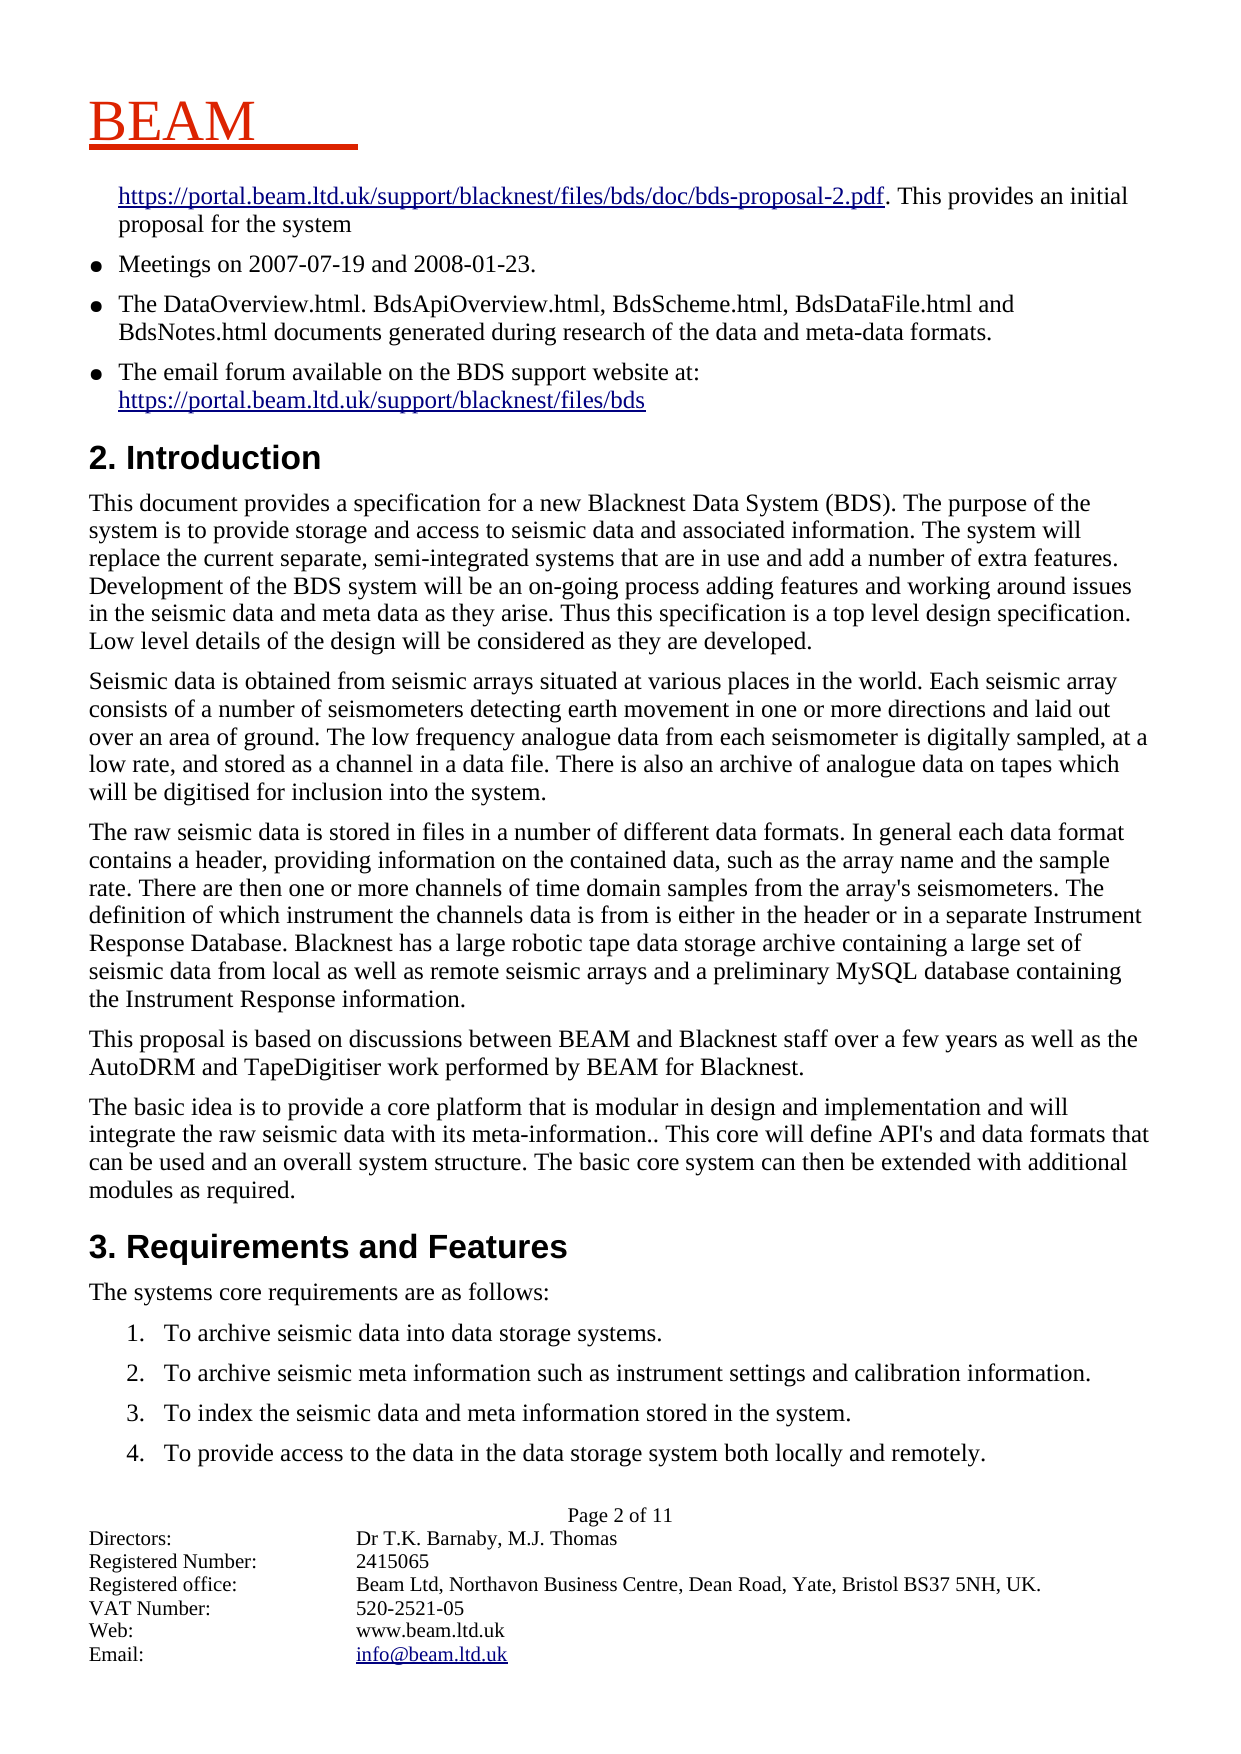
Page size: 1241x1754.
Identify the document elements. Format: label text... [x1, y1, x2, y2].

list The DataOverview.html. BdsApiOverview.html, BdsScheme.html, BdsDataFile.html and BdsNotes.html documents generated during research of the data and meta-data formats. [88, 291, 1152, 346]
text This document provides a specification for a new Blacknest Data System (BDS). The purpose of the system is to provide storage and access to seismic data and associated information. The system will replace the current separate, semi-integrated systems that are in use and add a number of extra features. Development of the BDS system will be an on-going process adding features and working around issues in the seismic data and meta data as they arise. Thus this specification is a top level design specification. Low level details of the design will be considered as they are developed. [88, 489, 1152, 655]
text This proposal is based on discussions between BEAM and Blacknest staff over a few years as well as the AutoDRM and TapeDigitiser work performed by BEAM for Blacknest. [88, 1025, 1152, 1080]
list To archive seismic data into data storage systems. [126, 1319, 1152, 1346]
list To index the seismic data and meta information stored in the system. [126, 1399, 1152, 1427]
subtitle Requirements and Features [88, 1229, 1152, 1266]
text The systems core requirements are as follows: [88, 1278, 1152, 1306]
list https://portal.beam.ltd.uk/support/blacknest/files/bds/doc/bds-proposal-2.pdf. This provides an initial proposal for the system [88, 182, 1152, 238]
text The basic idea is to provide a core platform that is modular in design and implementation and will integrate the raw seismic data with its meta-information.. This core will define API's and data formats that can be used and an overall system structure. The basic core system can then be extended with additional modules as required. [88, 1093, 1152, 1204]
list Meetings on 2007-07-19 and 2008-01-23. [88, 250, 1152, 278]
list To provide access to the data in the data storage system both locally and remotely. [126, 1439, 1152, 1467]
list To archive seismic meta information such as instrument settings and calibration information. [126, 1359, 1152, 1387]
subtitle Introduction [88, 439, 1152, 476]
text Seismic data is obtained from seismic arrays situated at various places in the world. Each seismic array consists of a number of seismometers detecting earth movement in one or more directions and laid out over an area of ground. The low frequency analogue data from each seismometer is digitally sampled, at a low rate, and stored as a channel in a data file. There is also an archive of analogue data on tapes which will be digitised for inclusion into the system. [88, 667, 1152, 806]
text The raw seismic data is stored in files in a number of different data formats. In general each data format contains a header, providing information on the contained data, such as the array name and the sample rate. There are then one or more channels of time domain samples from the array's seismometers. The definition of which instrument the channels data is from is either in the header or in a separate Instrument Response Database. Blacknest has a large robotic tape data storage archive containing a large set of seismic data from local as well as remote seismic arrays and a preliminary MySQL database containing the Instrument Response information. [88, 818, 1152, 1012]
list The email forum available on the BDS support website at: https://portal.beam.ltd.uk/support/blacknest/files/bds [88, 358, 1152, 414]
